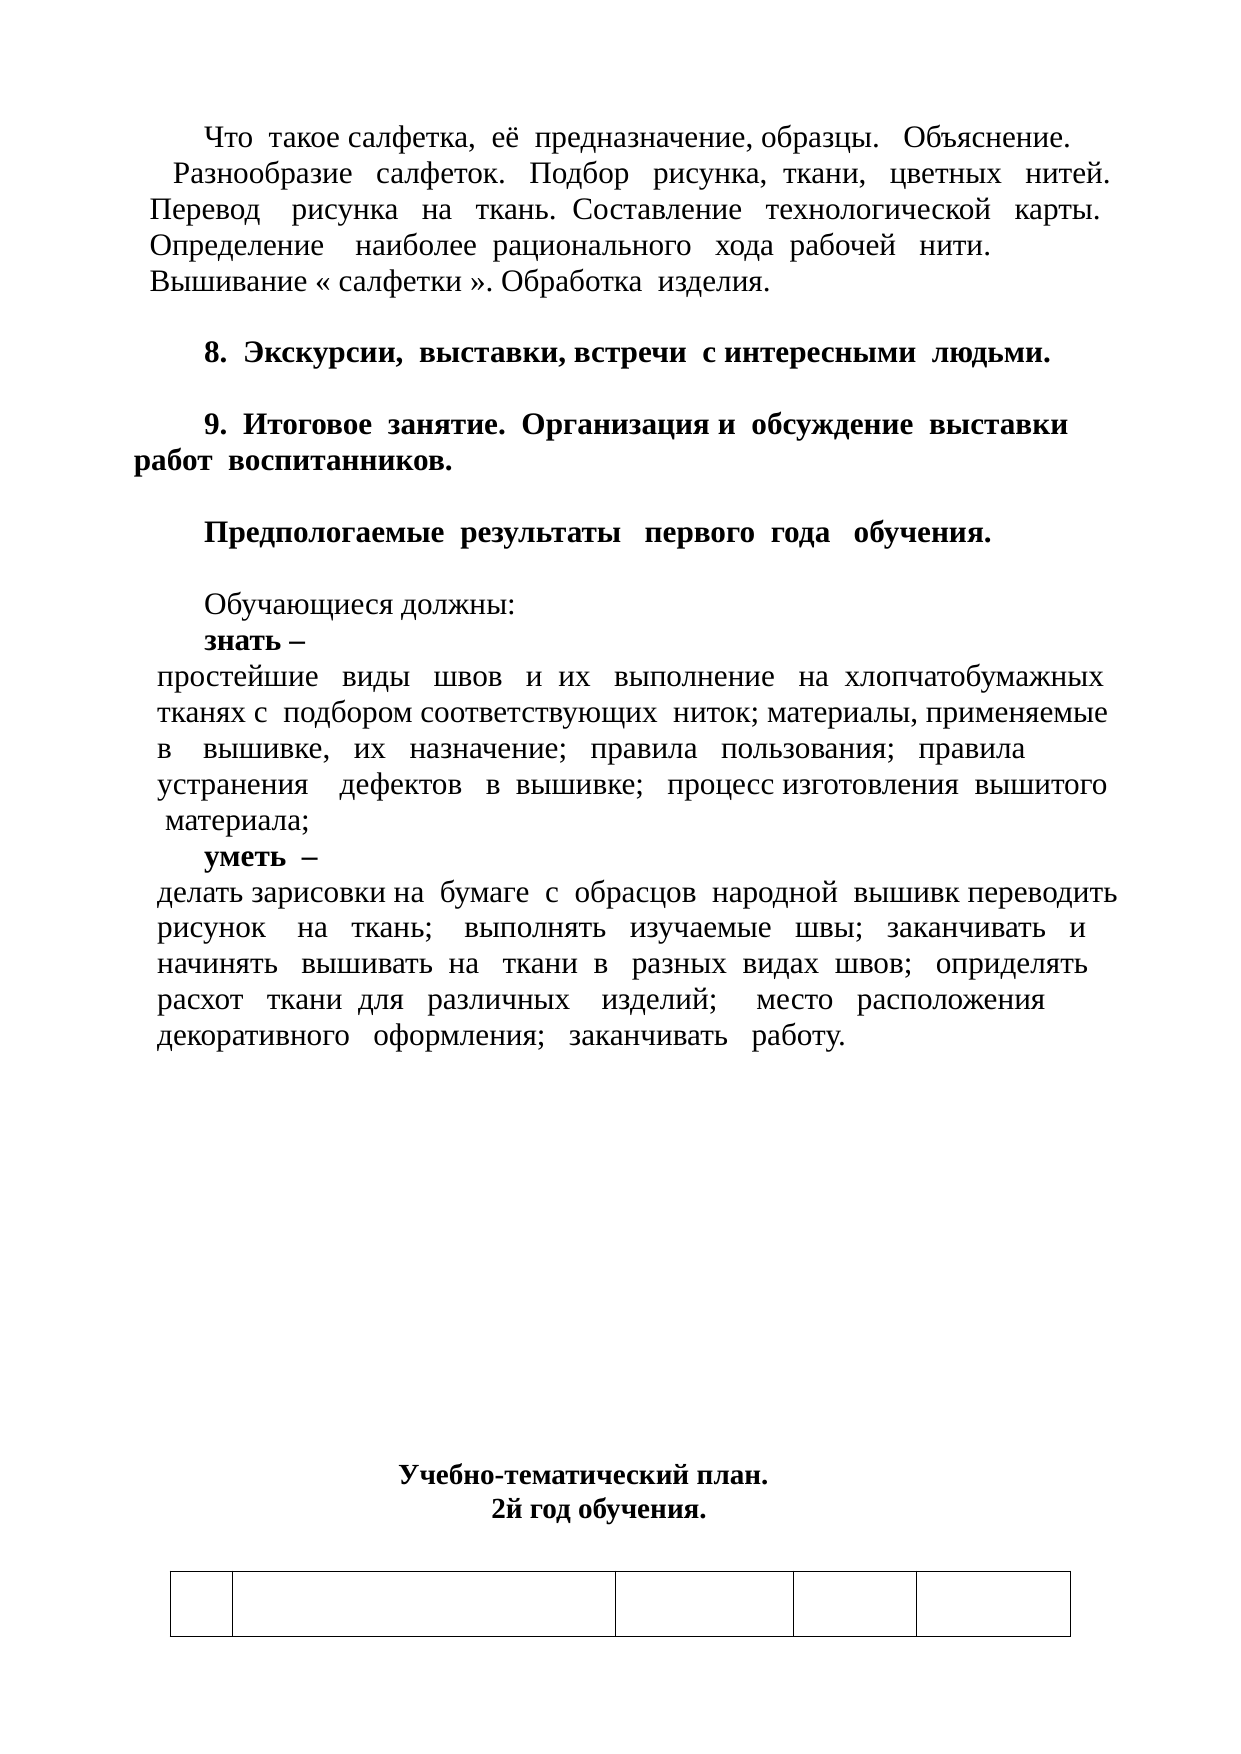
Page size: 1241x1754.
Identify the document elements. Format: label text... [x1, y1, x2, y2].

text работ воспитанников. [118, 442, 1122, 477]
text 2й год обучения. [112, 1491, 1120, 1524]
text Определение наиболее рационального хода рабочей нити. [118, 226, 1122, 262]
table_header [616, 1572, 793, 1636]
table_header [794, 1572, 916, 1636]
text делать зарисовки на бумаге с обрасцов народной вышивк переводить [118, 873, 1122, 909]
text Учебно-тематический план. [112, 1457, 1120, 1491]
text 8. Экскурсии, выставки, встречи с интересными людьми. [118, 334, 1122, 370]
text знать – [118, 621, 1122, 657]
table_header [233, 1572, 615, 1636]
text в вышивке, их назначение; правила пользования; правила [118, 729, 1122, 765]
text тканях с подбором соответствующих ниток; материалы, применяемые [118, 693, 1122, 729]
text Обучающиеся должны: [118, 585, 1122, 621]
text начинять вышивать на ткани в разных видах швов; оприделять [118, 945, 1122, 981]
text Что такое салфетка, её предназначение, образцы. Объяснение. [118, 118, 1122, 154]
table_header [171, 1572, 232, 1636]
text расхот ткани для различных изделий; место расположения [118, 981, 1122, 1017]
text 9. Итоговое занятие. Организация и обсуждение выставки [118, 406, 1122, 442]
text Предпологаемые результаты первого года обучения. [118, 513, 1122, 549]
text Вышивание « салфетки ». Обработка изделия. [118, 262, 1122, 298]
text рисунок на ткань; выполнять изучаемые швы; заканчивать и [118, 909, 1122, 945]
text устранения дефектов в вышивке; процесс изготовления вышитого [118, 765, 1122, 801]
text уметь – [118, 837, 1122, 873]
table_header [917, 1572, 1070, 1636]
text Разнообразие салфеток. Подбор рисунка, ткани, цветных нитей. [118, 154, 1122, 190]
text декоративного оформления; заканчивать работу. [118, 1017, 1122, 1052]
text простейшие виды швов и их выполнение на хлопчатобумажных [118, 657, 1122, 693]
text Перевод рисунка на ткань. Составление технологической карты. [118, 190, 1122, 226]
text материала; [118, 801, 1122, 837]
